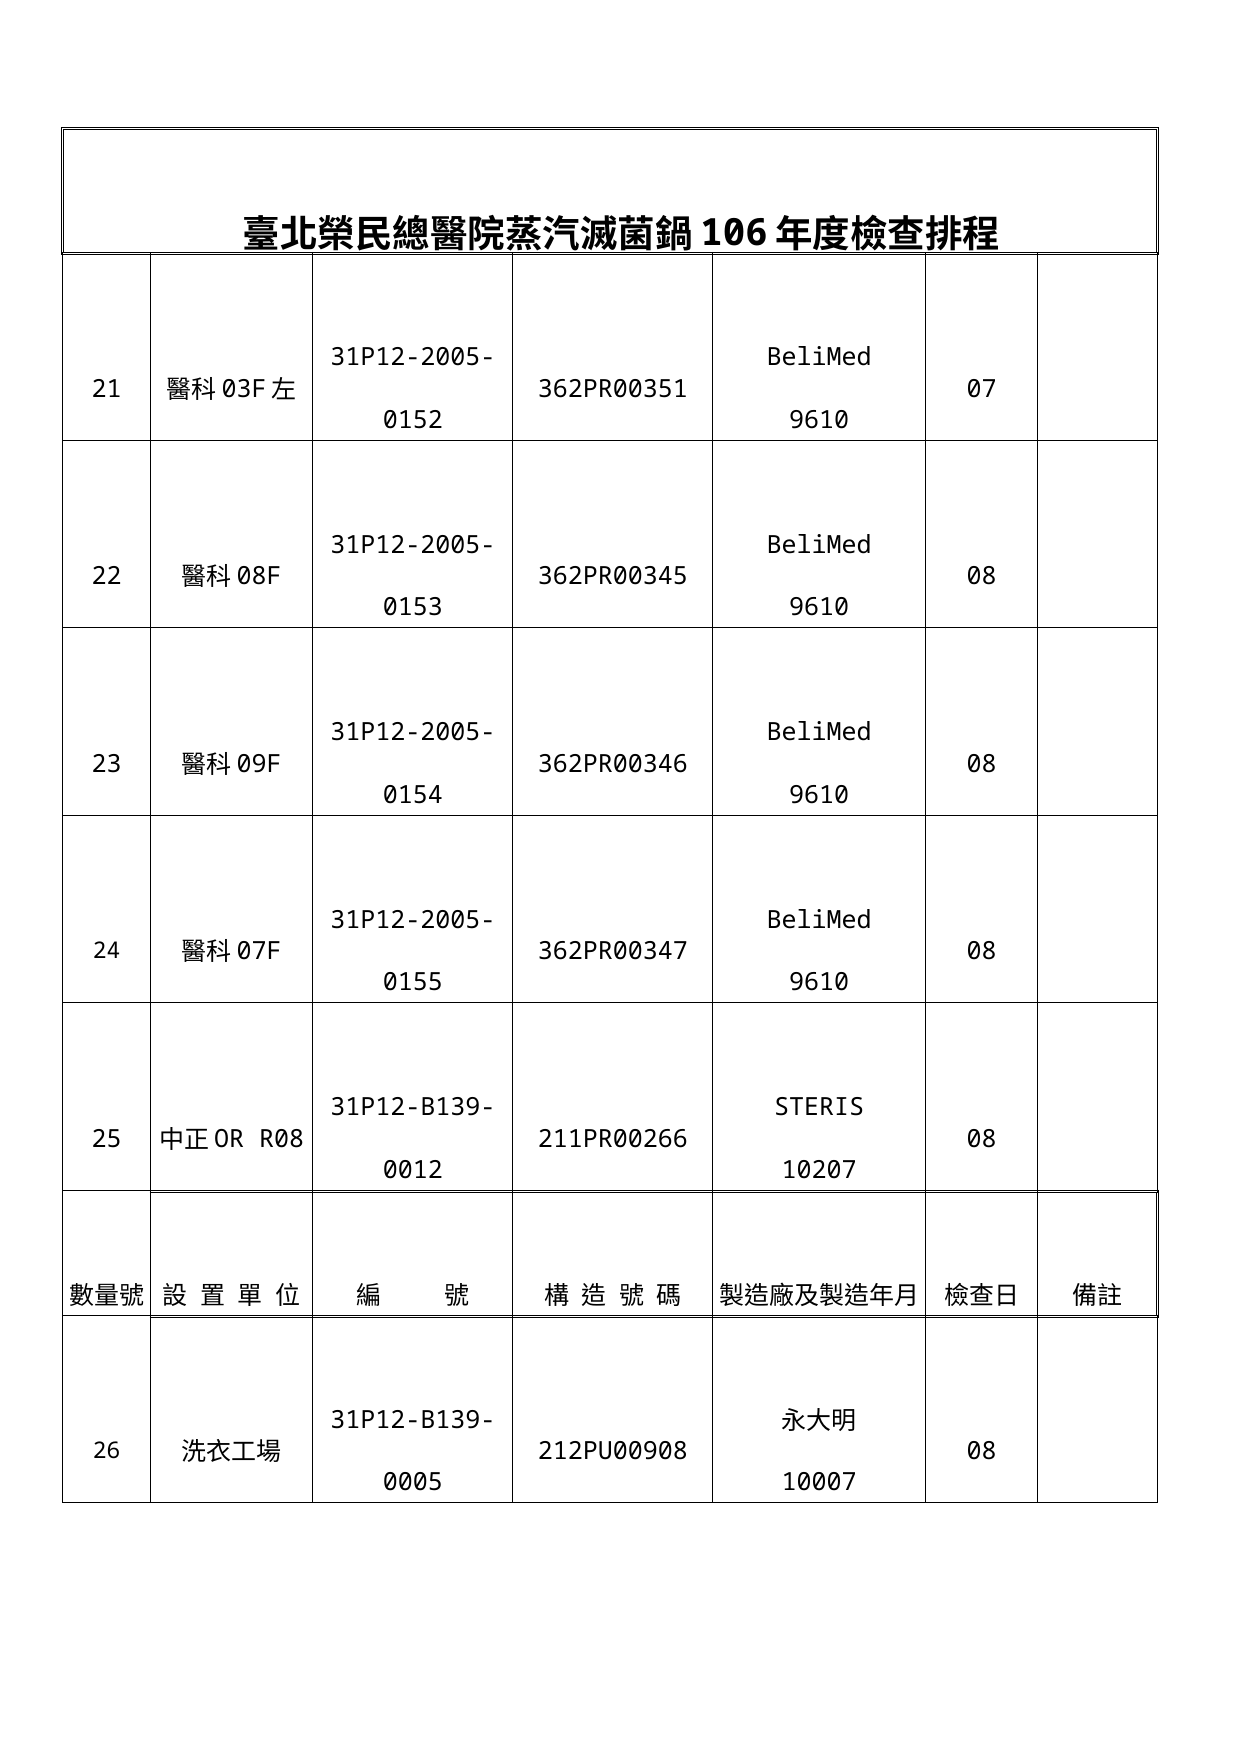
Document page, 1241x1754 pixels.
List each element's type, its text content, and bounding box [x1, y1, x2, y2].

table_cell 醫科08F [151, 441, 312, 627]
table_cell 31P12-2005-0155 [313, 816, 512, 1002]
table_cell [1038, 628, 1157, 814]
table_cell 備註 [1038, 1193, 1156, 1314]
table_cell 31P12-2005-0152 [313, 255, 512, 439]
table_cell 數量號 [63, 1191, 150, 1314]
table_cell 25 [63, 1003, 150, 1189]
table_cell 21 [63, 255, 150, 439]
table_cell 醫科03F左 [151, 255, 312, 439]
table_cell 362PR00347 [513, 816, 712, 1002]
table_cell 24 [63, 816, 150, 1002]
table_cell 構 造 號 碼 [513, 1193, 712, 1314]
table_cell 26 [63, 1316, 150, 1502]
table_cell 中正OR R08 [151, 1003, 312, 1189]
table_cell 08 [926, 1318, 1037, 1502]
table_cell 洗衣工場 [151, 1318, 312, 1502]
table_cell 362PR00345 [513, 441, 712, 627]
table_cell BeliMed 9610 [713, 816, 925, 1002]
table_cell [1038, 441, 1157, 627]
table_cell 31P12-B139-0012 [313, 1003, 512, 1189]
table_header 臺北榮民總醫院蒸汽滅菌鍋106年度檢查排程 [64, 130, 1156, 252]
table_cell 08 [926, 628, 1037, 814]
table_cell [1038, 1318, 1157, 1502]
table_cell 212PU00908 [513, 1318, 712, 1502]
table_cell [1038, 816, 1157, 1002]
table_cell 362PR00346 [513, 628, 712, 814]
table_cell 362PR00351 [513, 255, 712, 439]
table_cell 永大明 10007 [713, 1318, 925, 1502]
table_cell [1038, 1003, 1157, 1189]
table_cell 23 [63, 628, 150, 814]
table_cell 設 置 單 位 [151, 1193, 312, 1314]
table_cell BeliMed 9610 [713, 441, 925, 627]
table_cell 22 [63, 441, 150, 627]
table_cell STERIS 10207 [713, 1003, 925, 1189]
table_cell 08 [926, 1003, 1037, 1189]
table_cell BeliMed 9610 [713, 628, 925, 814]
table_cell 31P12-2005-0154 [313, 628, 512, 814]
table_cell 07 [926, 255, 1037, 439]
table_cell 醫科07F [151, 816, 312, 1002]
table_cell 31P12-B139-0005 [313, 1318, 512, 1502]
table_cell BeliMed 9610 [713, 255, 925, 439]
table_cell 醫科09F [151, 628, 312, 814]
table_cell 編 號 [313, 1193, 512, 1314]
table_cell [1038, 255, 1157, 439]
table_cell 08 [926, 441, 1037, 627]
table_cell 製造廠及製造年月 [713, 1193, 925, 1314]
table_cell 31P12-2005-0153 [313, 441, 512, 627]
table_cell 08 [926, 816, 1037, 1002]
table_cell 211PR00266 [513, 1003, 712, 1189]
table_cell 檢查日 [926, 1193, 1037, 1314]
